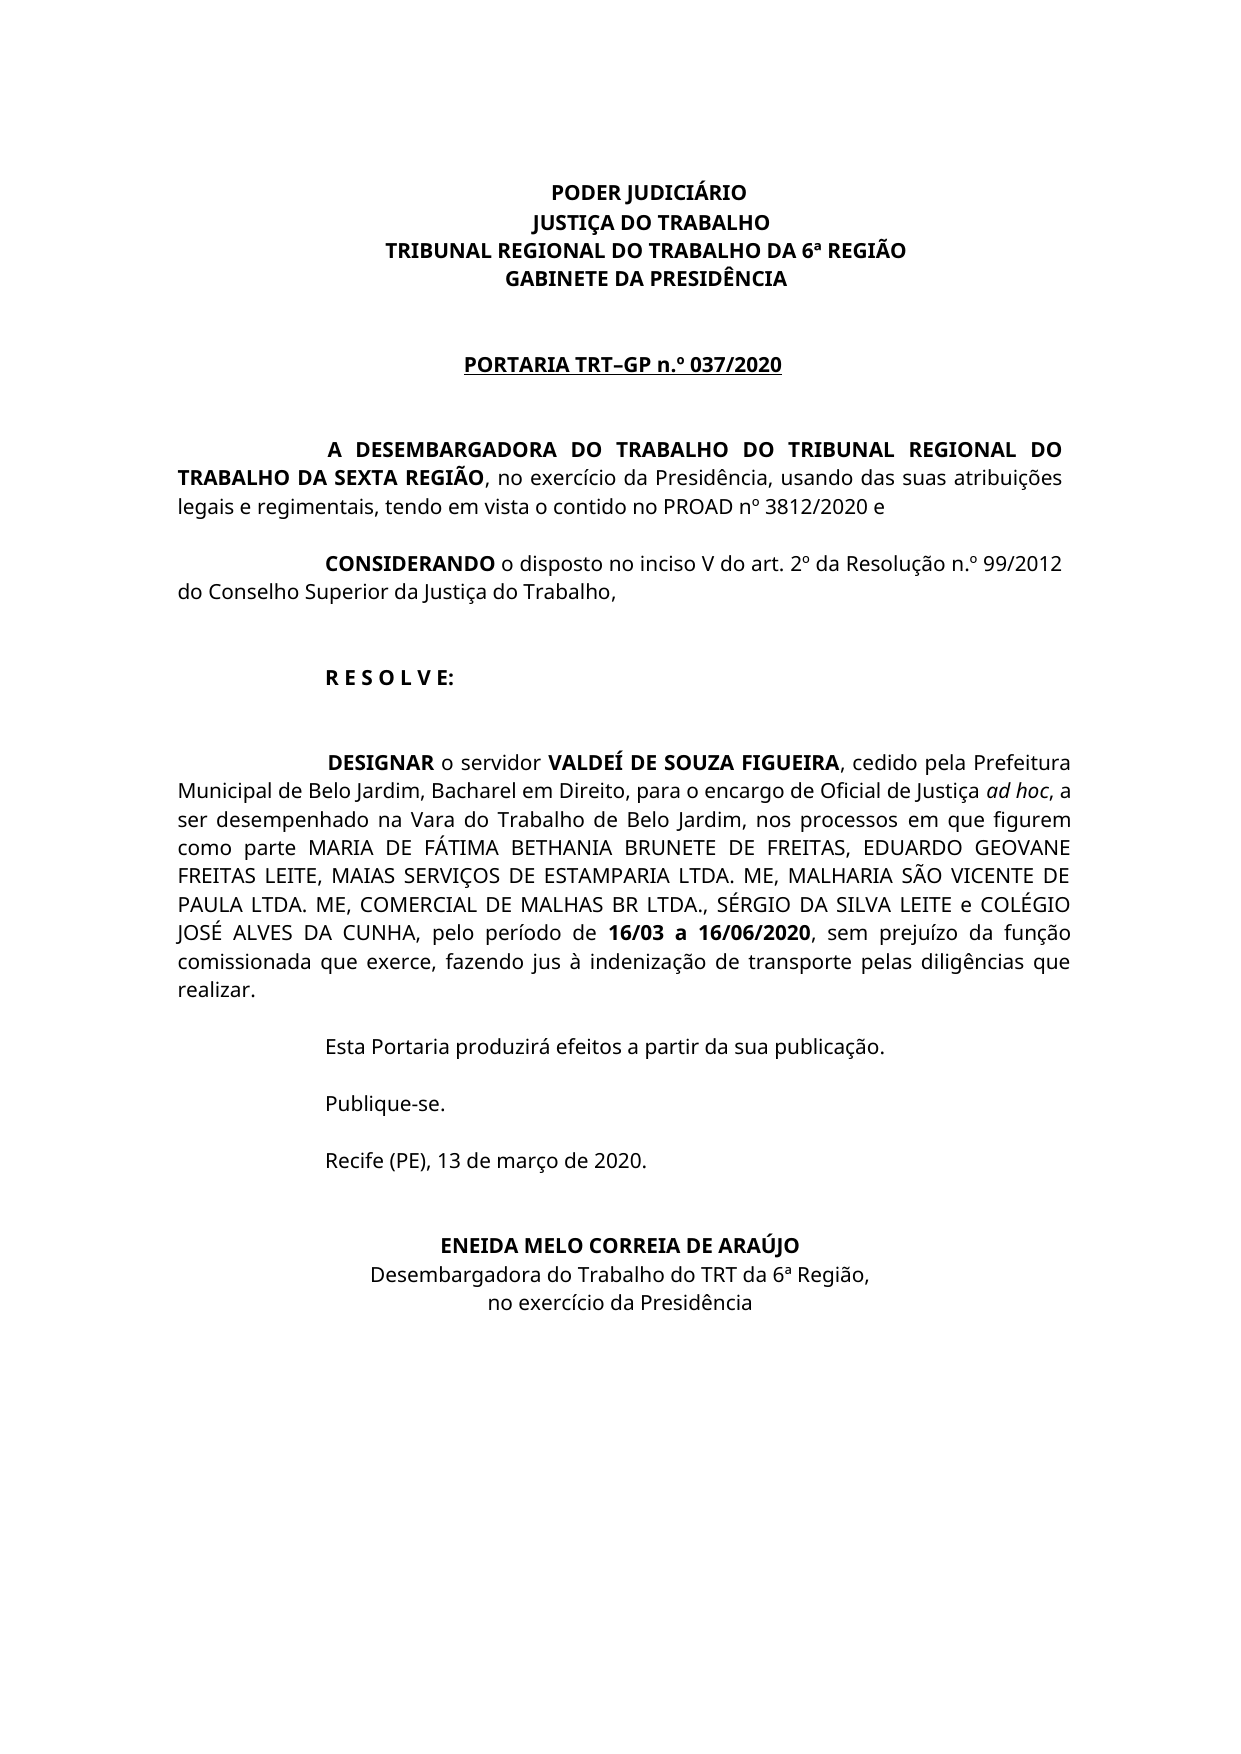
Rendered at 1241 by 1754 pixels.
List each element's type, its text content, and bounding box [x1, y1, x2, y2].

text PORTARIA TRT–GP n.º 037/2020 [177, 350, 1063, 378]
text R E S O L V E: [177, 663, 1063, 691]
text Recife (PE), 13 de março de 2020. [177, 1146, 1063, 1174]
text Esta Portaria produzirá efeitos a partir da sua publicação. [177, 1032, 1063, 1061]
text CONSIDERANDO o disposto no inciso V do art. 2º da Resolução n.º 99/2012 do Conselho Superior da Justiça do Trabalho, [177, 549, 1063, 606]
text GABINETE DA PRESIDÊNCIA [177, 264, 1115, 293]
text Publique-se. [177, 1089, 1063, 1117]
subtitle A DESEMBARGADORA DO TRABALHO DO TRIBUNAL REGIONAL DO TRABALHO DA SEXTA REGIÃO, no exercício da Presidência, usando das suas atribuições legais e regimentais, tendo em vista o contido no PROAD nº 3812/2020 e [177, 435, 1063, 520]
text DESIGNAR o servidor VALDEÍ DE SOUZA FIGUEIRA, cedido pela Prefeitura Municipal de Belo Jardim, Bacharel em Direito, para o encargo de Oficial de Justiça ad hoc, a ser desempenhado na Vara do Trabalho de Belo Jardim, nos processos em que figurem como parte MARIA DE FÁTIMA BETHANIA BRUNETE DE FREITAS, EDUARDO GEOVANE FREITAS LEITE, MAIAS SERVIÇOS DE ESTAMPARIA LTDA. ME, MALHARIA SÃO VICENTE DE PAULA LTDA. ME, COMERCIAL DE MALHAS BR LTDA., SÉRGIO DA SILVA LEITE e COLÉGIO JOSÉ ALVES DA CUNHA, pelo período de 16/03 a 16/06/2020, sem prejuízo da função comissionada que exerce, fazendo jus à indenização de transporte pelas diligências que realizar. [177, 748, 1071, 1004]
text Desembargadora do Trabalho do TRT da 6ª Região, [177, 1260, 1063, 1288]
text ENEIDA MELO CORREIA DE ARAÚJO [177, 1231, 1063, 1260]
text JUSTIÇA DO TRABALHO [177, 208, 1115, 236]
text no exercício da Presidência [177, 1288, 1063, 1317]
text PODER JUDICIÁRIO [177, 176, 1115, 208]
text TRIBUNAL REGIONAL DO TRABALHO DA 6ª REGIÃO [177, 236, 1115, 264]
